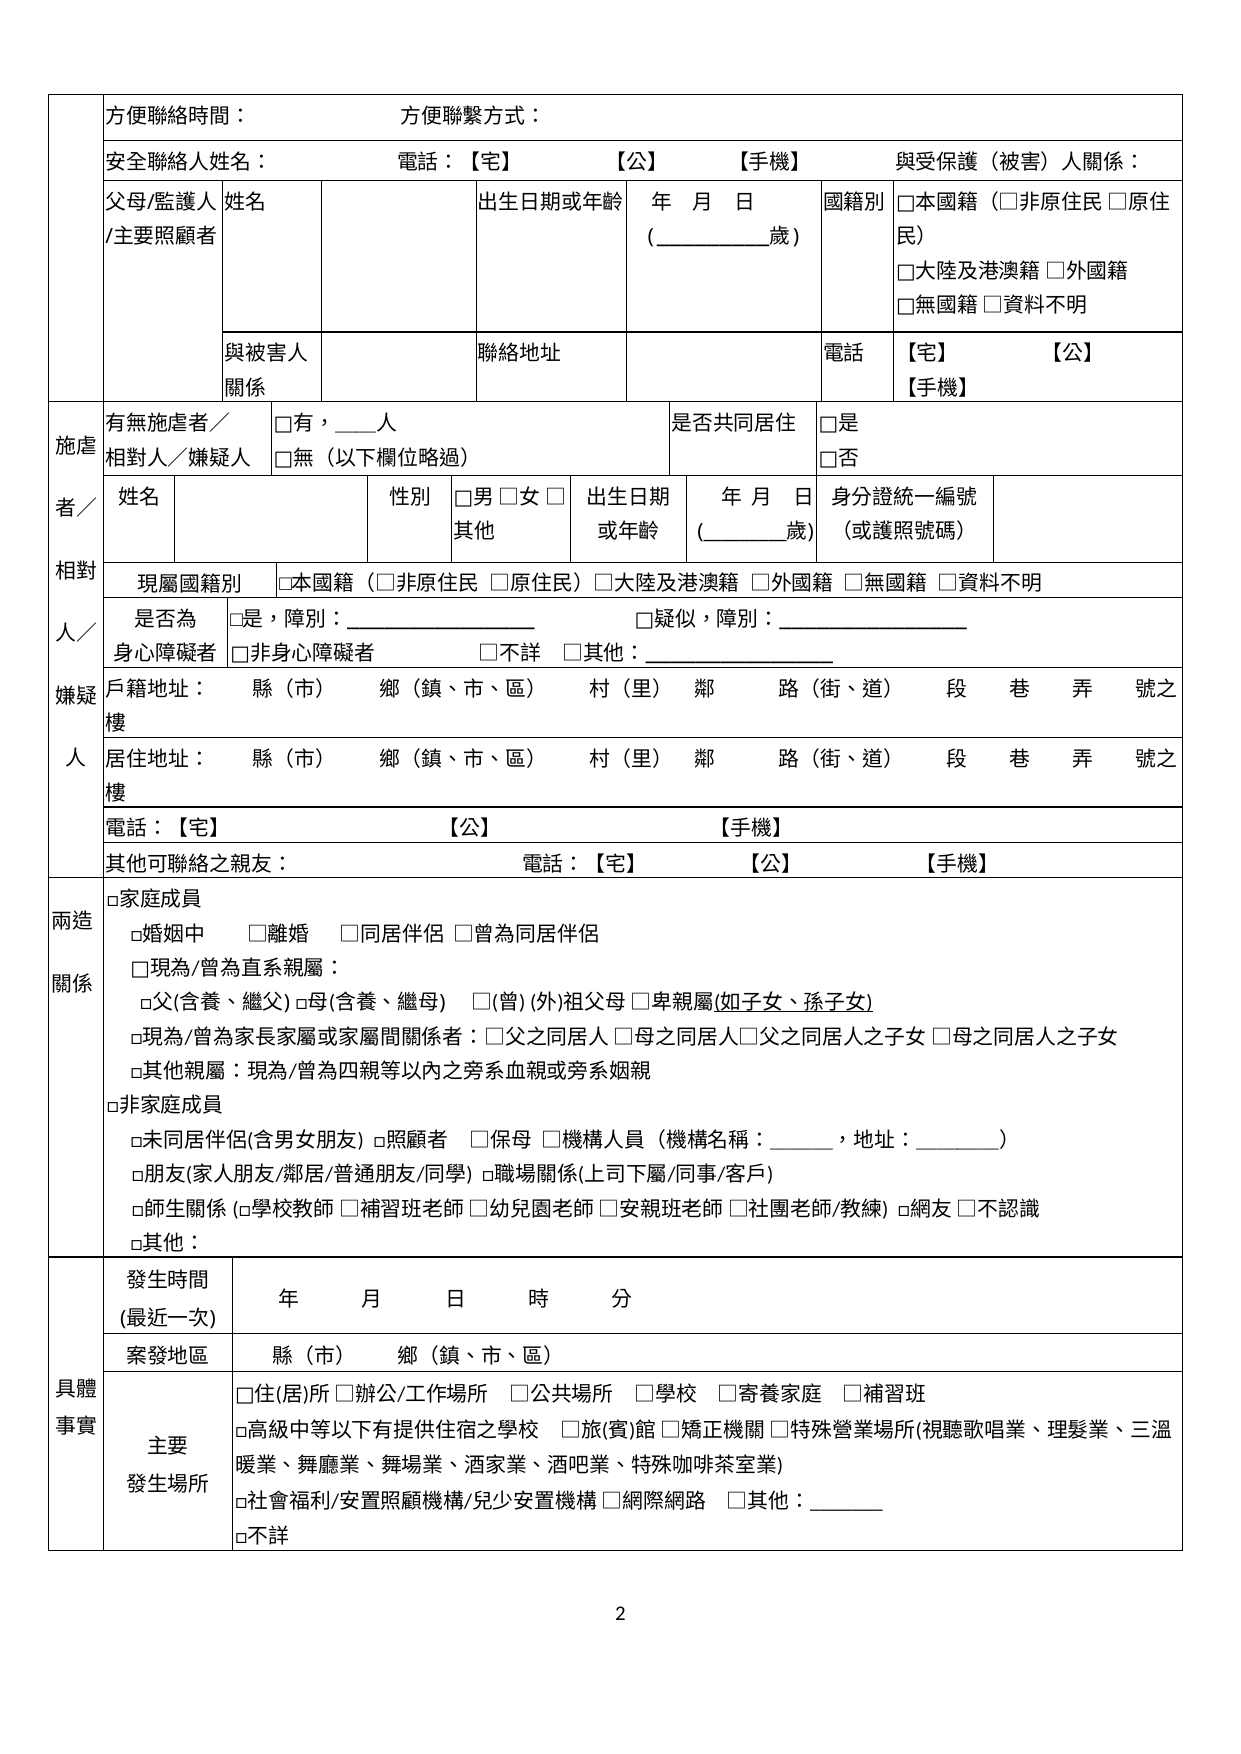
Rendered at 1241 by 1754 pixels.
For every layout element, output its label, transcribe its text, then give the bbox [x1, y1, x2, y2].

table_cell 出生日期 或年齡 [571, 476, 686, 562]
table_cell 與被害人關係 [223, 333, 321, 401]
table_cell 兩造關係 [49, 878, 103, 1256]
table_cell [1183, 806, 1195, 842]
table_cell [49, 95, 103, 401]
table_cell 現屬國籍別 [104, 563, 276, 597]
table_cell 有無施虐者／ 相對人／嫌疑人 [104, 402, 271, 475]
table_cell 年 月 日 時 分 [233, 1258, 1182, 1332]
table_cell 【宅】 【公】 【手機】 [894, 333, 1182, 401]
table_cell [1183, 1256, 1195, 1332]
table_cell □住(居)所 □辦公/工作場所 □公共場所 □學校 □寄養家庭 □補習班 □高級中等以下有提供住宿之學校 □旅(賓)館 □矯正機關 □特殊營業場所(視聽歌唱業、理髮業、三溫暖業、舞廳業、舞場業、酒家業、酒吧業、特殊咖啡茶室業) □社會福利/安置照顧機構/兒少安置機構 □網際網路 □其他：_______ □不詳 [233, 1372, 1182, 1550]
table_cell 縣（市） 鄉（鎮、市、區） [233, 1334, 1182, 1371]
table_cell 安全聯絡人姓名： 電話：【宅】 【公】 【手機】 與受保護（被害）人關係： [104, 141, 1182, 180]
table_cell 主要 發生場所 [104, 1372, 232, 1550]
table_cell 出生日期或年齡 [477, 181, 626, 331]
table_cell 施虐者／相對人／嫌疑人 [49, 402, 103, 877]
table_cell □是，障別：_______________ □疑似，障別：_______________ □非身心障礙者 □不詳 □其他：_______________ [228, 598, 1182, 667]
table_cell 是否為 身心障礙者 [104, 598, 227, 667]
table_cell 戶籍地址： 縣（市） 鄉（鎮、市、區） 村（里） 鄰 路（街、道） 段 巷 弄 號之 樓 [104, 668, 1182, 737]
table_cell 是否共同居住 [670, 402, 816, 475]
table_cell 電話 [822, 333, 893, 401]
table_cell [1183, 877, 1195, 1256]
table_cell □本國籍（□非原住民 □原住民）□大陸及港澳籍 □外國籍 □無國籍 □資料不明 [277, 563, 1182, 597]
table_cell [627, 333, 821, 401]
table_cell 姓名 [223, 181, 321, 331]
table_cell 國籍別 [822, 181, 893, 331]
table_cell [175, 476, 367, 562]
table_cell [1183, 94, 1195, 140]
table_cell 其他可聯絡之親友： 電話：【宅】 【公】 【手機】 [104, 843, 1182, 877]
table_cell 父母/監護人/主要照顧者 [104, 181, 222, 401]
table_cell 性別 [368, 476, 451, 562]
table_cell [1183, 562, 1195, 597]
table_cell □本國籍（□非原住民 □原住民） □大陸及港澳籍 □外國籍 □無國籍 □資料不明 [894, 181, 1182, 331]
table_cell [1183, 1333, 1195, 1371]
table_cell 年 月 日 (_________歲) [627, 181, 821, 331]
table_cell □有，＿＿人 □無（以下欄位略過） [272, 402, 669, 475]
table_cell [1183, 331, 1195, 401]
table_cell [1183, 842, 1195, 877]
table_cell [322, 181, 476, 331]
table_cell 居住地址： 縣（市） 鄉（鎮、市、區） 村（里） 鄰 路（街、道） 段 巷 弄 號之 樓 [104, 738, 1182, 806]
table_cell □男 □女 □其他 [452, 476, 570, 562]
table_cell 發生時間 (最近一次) [104, 1258, 232, 1332]
table_cell [1183, 597, 1195, 667]
table_cell 具體事實 [49, 1258, 103, 1550]
table_cell [1183, 1371, 1195, 1550]
table_cell 方便聯絡時間： 方便聯繫方式： [104, 95, 1182, 140]
table_cell 年 月 日 (_________歲) [687, 476, 816, 562]
table_cell [1183, 667, 1195, 737]
table_cell [1183, 475, 1195, 562]
table_cell 案發地區 [104, 1334, 232, 1371]
table_cell 聯絡地址 [477, 333, 626, 401]
table_cell [1183, 737, 1195, 806]
table_cell [1183, 140, 1195, 180]
table_cell [1183, 180, 1195, 331]
table_cell 身分證統一編號 （或護照號碼） [817, 476, 993, 562]
table_cell 電話：【宅】 【公】 【手機】 [104, 808, 1182, 842]
table_cell □是 □否 [817, 402, 1182, 475]
table_cell [1183, 401, 1195, 475]
table_cell □家庭成員 □婚姻中 □離婚 □同居伴侶 □曾為同居伴侶 □現為/曾為直系親屬： □父(含養、繼父) □母(含養、繼母) □(曾) (外)祖父母 □卑親屬(如子女、孫子女) □現為/曾為家長家屬或家屬間關係者：□父之同居人 □母之同居人□父之同居人之子女 □母之同居人之子女 □其他親屬：現為/曾為四親等以內之旁系血親或旁系姻親 □非家庭成員 □未同居伴侶(含男女朋友) □照顧者 □保母 □機構人員（機構名稱：＿＿＿，地址：＿＿＿＿） □朋友(家人朋友/鄰居/普通朋友/同學) □職場關係(上司下屬/同事/客戶) □師生關係 (□學校教師 □補習班老師 □幼兒園老師 □安親班老師 □社團老師/教練) □網友 □不認識 □其他： [104, 878, 1182, 1256]
table_cell [994, 476, 1182, 562]
table_cell 姓名 [104, 476, 174, 562]
table_cell [322, 333, 476, 401]
